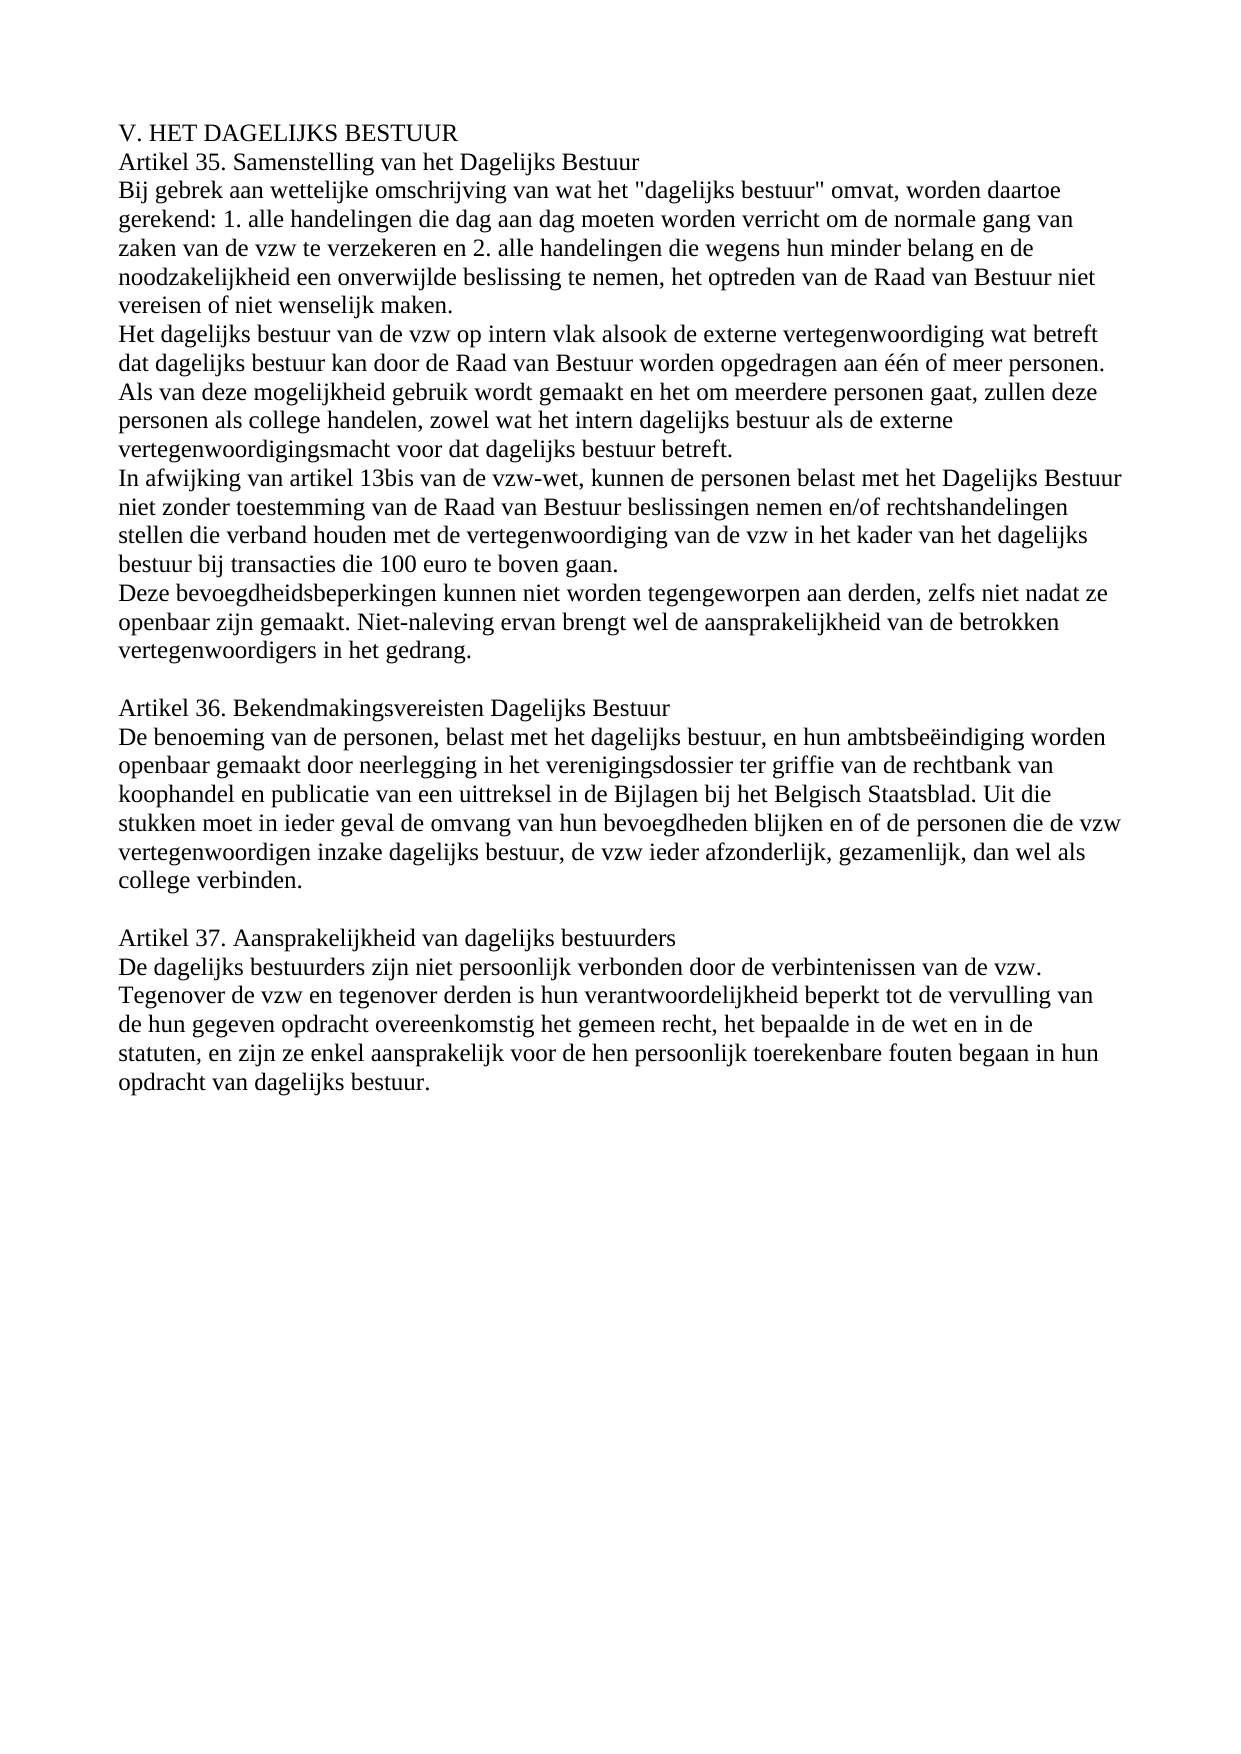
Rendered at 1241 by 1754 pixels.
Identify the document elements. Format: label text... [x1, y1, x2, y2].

text Deze bevoegdheidsbeperkingen kunnen niet worden tegengeworpen aan derden, zelfs niet nadat ze openbaar zijn gemaakt. Niet-naleving ervan brengt wel de aansprakelijkheid van de betrokken vertegenwoordigers in het gedrang. [118, 578, 1122, 664]
text Bij gebrek aan wettelijke omschrijving van wat het "dagelijks bestuur" omvat, worden daartoe gerekend: 1. alle handelingen die dag aan dag moeten worden verricht om de normale gang van zaken van de vzw te verzekeren en 2. alle handelingen die wegens hun minder belang en de noodzakelijkheid een onverwijlde beslissing te nemen, het optreden van de Raad van Bestuur niet vereisen of niet wenselijk maken. [118, 176, 1122, 319]
text V. HET DAGELIJKS BESTUUR [118, 118, 1122, 147]
text Als van deze mogelijkheid gebruik wordt gemaakt en het om meerdere personen gaat, zullen deze personen als college handelen, zowel wat het intern dagelijks bestuur als de externe vertegenwoordigingsmacht voor dat dagelijks bestuur betreft. [118, 377, 1122, 463]
text De dagelijks bestuurders zijn niet persoonlijk verbonden door de verbintenissen van de vzw. Tegenover de vzw en tegenover derden is hun verantwoordelijkheid beperkt tot de vervulling van de hun gegeven opdracht overeenkomstig het gemeen recht, het bepaalde in de wet en in de statuten, en zijn ze enkel aansprakelijk voor de hen persoonlijk toerekenbare fouten begaan in hun opdracht van dagelijks bestuur. [118, 952, 1122, 1096]
text Artikel 37. Aansprakelijkheid van dagelijks bestuurders [118, 923, 1122, 952]
text In afwijking van artikel 13bis van de vzw-wet, kunnen de personen belast met het Dagelijks Bestuur niet zonder toestemming van de Raad van Bestuur beslissingen nemen en/of rechtshandelingen stellen die verband houden met de vertegenwoordiging van de vzw in het kader van het dagelijks bestuur bij transacties die 100 euro te boven gaan. [118, 463, 1122, 578]
text Artikel 35. Samenstelling van het Dagelijks Bestuur [118, 147, 1122, 176]
text Artikel 36. Bekendmakingsvereisten Dagelijks Bestuur [118, 693, 1122, 722]
text Het dagelijks bestuur van de vzw op intern vlak alsook de externe vertegenwoordiging wat betreft dat dagelijks bestuur kan door de Raad van Bestuur worden opgedragen aan één of meer personen. [118, 319, 1122, 377]
text De benoeming van de personen, belast met het dagelijks bestuur, en hun ambtsbeëindiging worden openbaar gemaakt door neerlegging in het verenigingsdossier ter griffie van de rechtbank van koophandel en publicatie van een uittreksel in de Bijlagen bij het Belgisch Staatsblad. Uit die stukken moet in ieder geval de omvang van hun bevoegdheden blijken en of de personen die de vzw vertegenwoordigen inzake dagelijks bestuur, de vzw ieder afzonderlijk, gezamenlijk, dan wel als college verbinden. [118, 722, 1122, 894]
